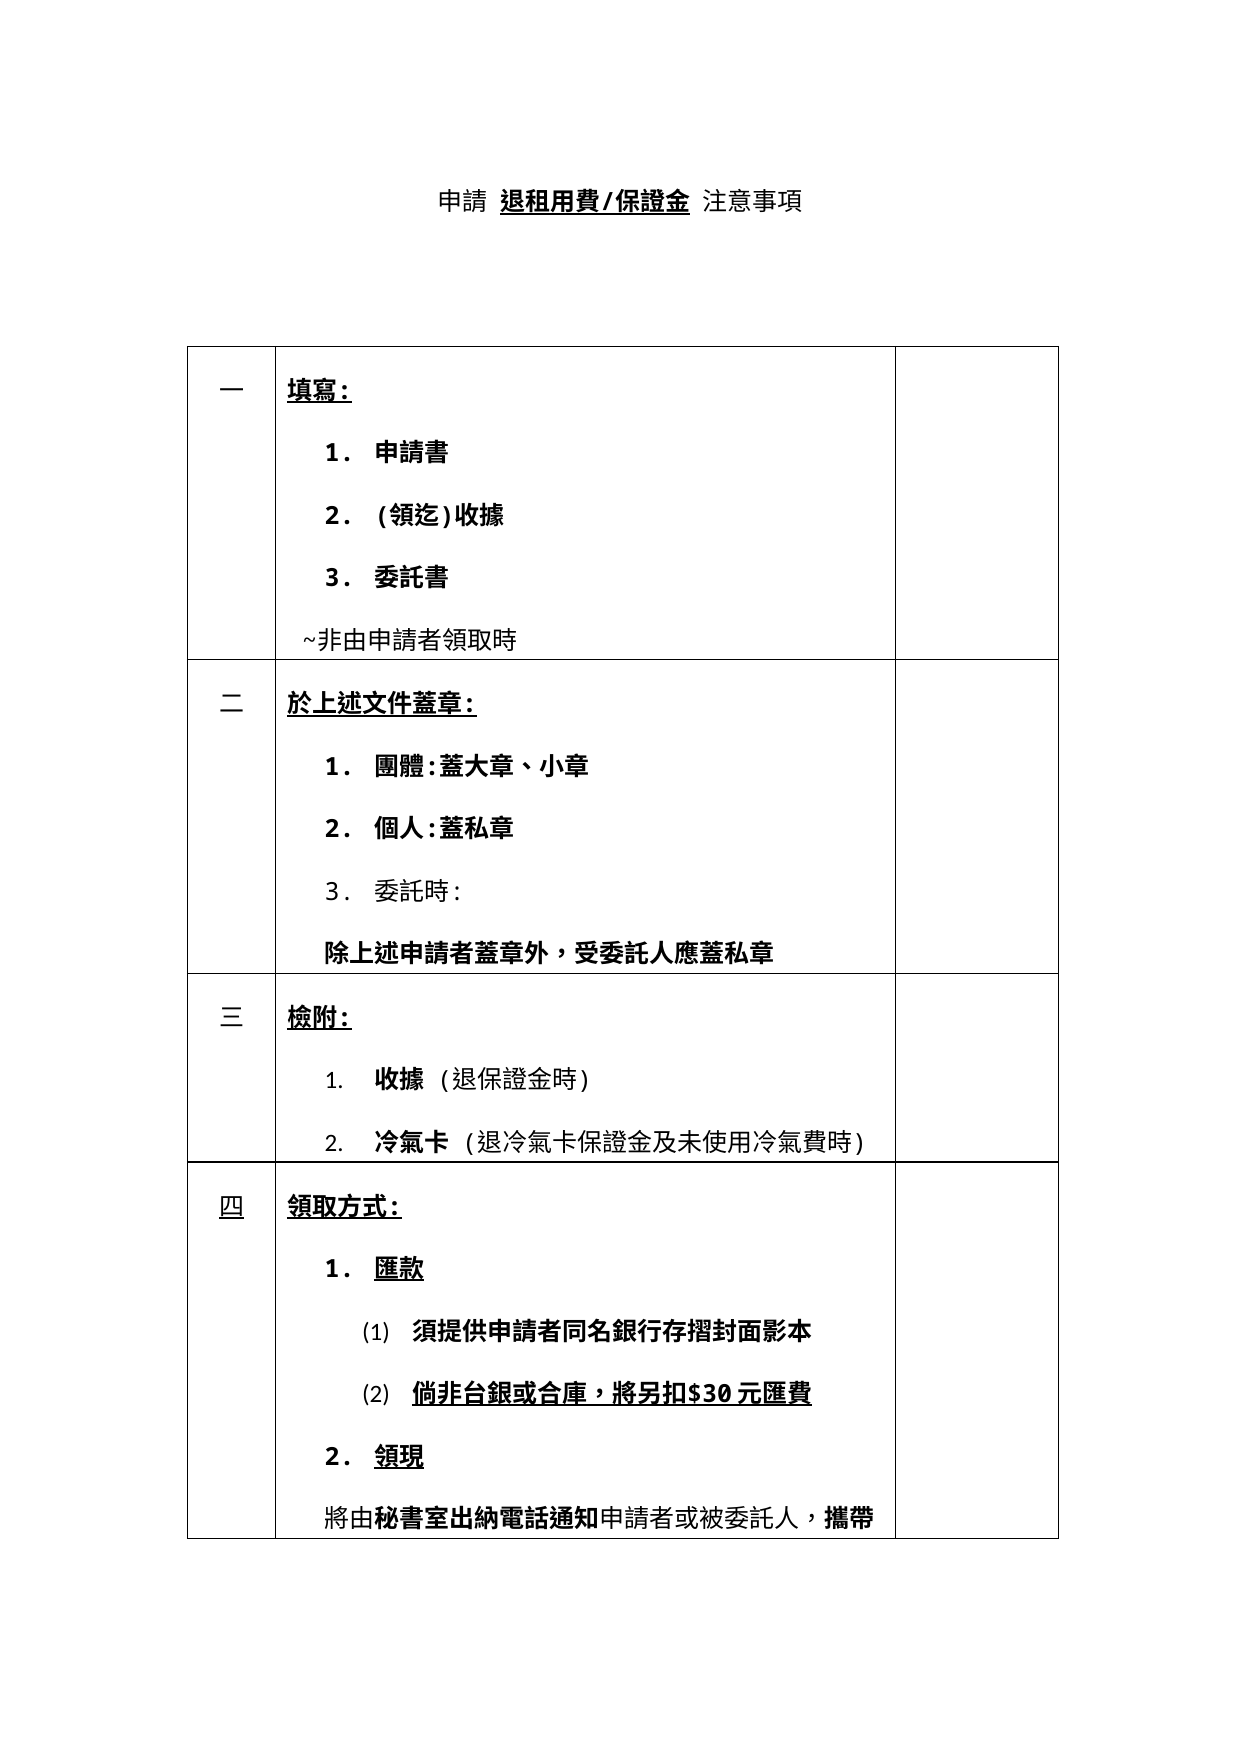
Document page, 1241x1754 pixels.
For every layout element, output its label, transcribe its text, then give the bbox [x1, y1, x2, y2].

table_cell 領取方式: 匯款 須提供申請者同名銀行存摺封面影本 倘非台銀或合庫，將另扣$30元匯費 領現 將由秘書室出納電話通知申請者或被委託人，攜帶身分證及印章至本所3樓秘書室領款 [276, 1163, 895, 1537]
table_header [896, 347, 1058, 659]
table_cell 三 [188, 974, 275, 1161]
table_header 一 [188, 347, 275, 659]
table_cell [896, 1163, 1058, 1537]
table_cell 檢附: 收據 (退保證金時) 冷氣卡 (退冷氣卡保證金及未使用冷氣費時) [276, 974, 895, 1161]
table_cell 四 [188, 1163, 275, 1537]
table_cell [896, 974, 1058, 1161]
table_header 填寫: 申請書 (領迄)收據 委託書 ~非由申請者領取時 [276, 347, 895, 659]
table_cell [896, 660, 1058, 973]
table_cell 於上述文件蓋章: 團體:蓋大章、小章 個人:蓋私章 委託時: 除上述申請者蓋章外，受委託人應蓋私章 [276, 660, 895, 973]
text 申請 退租用費/保證金 注意事項 [187, 158, 1053, 221]
table_cell 二 [188, 660, 275, 973]
